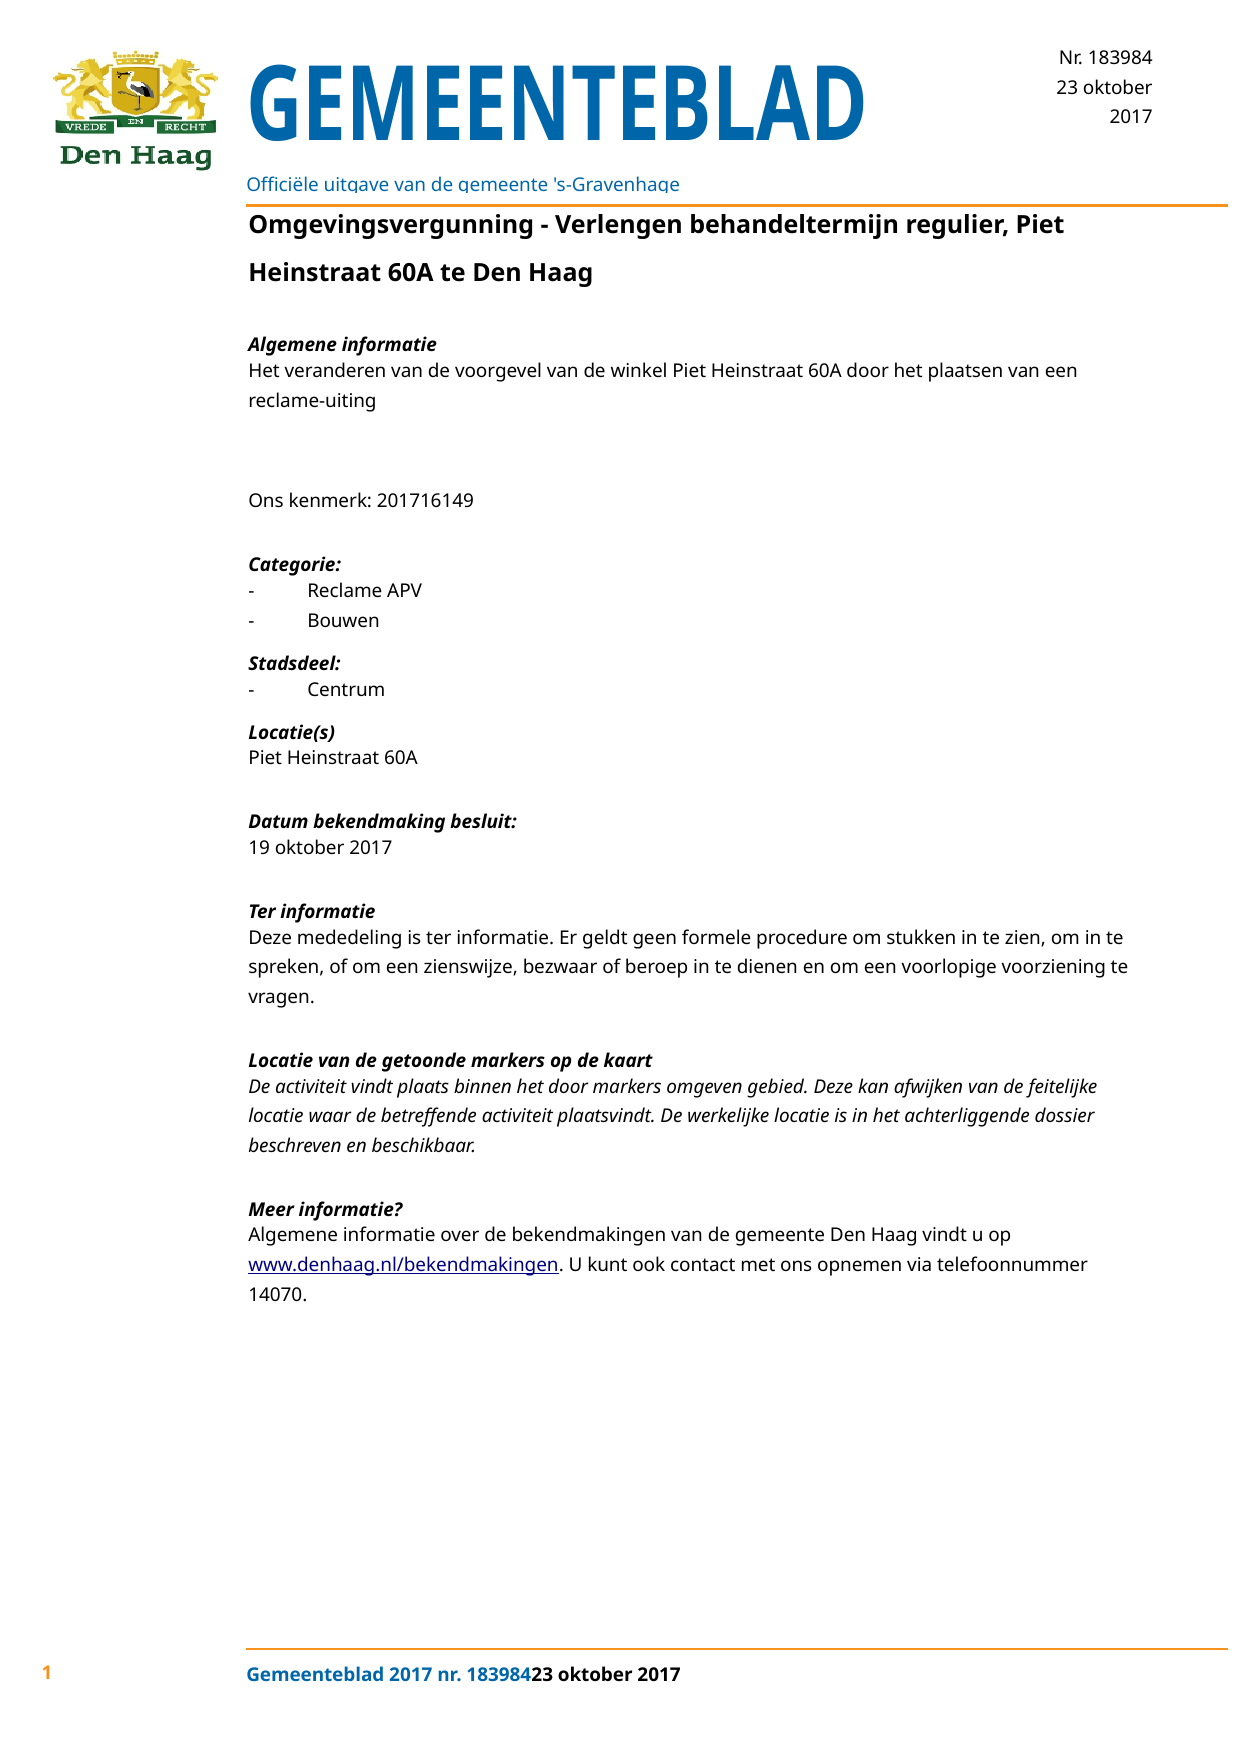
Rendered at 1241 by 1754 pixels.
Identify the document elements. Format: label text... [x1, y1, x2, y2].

text Omgevingsvergunning - Verlengen behandeltermijn regulier, Piet Heinstraat 60A te Den Haag [248, 207, 1152, 288]
text Het veranderen van de voorgevel van de winkel Piet Heinstraat 60A door het plaatsen van een reclame-uiting [248, 357, 1152, 412]
text Datum bekendmaking besluit: [248, 808, 1152, 834]
text Meer informatie? [248, 1196, 1152, 1222]
text Stadsdeel: [248, 650, 1152, 676]
text Categorie: [248, 552, 1152, 577]
list Reclame APV [248, 577, 1152, 603]
text Locatie van de getoonde markers op de kaart [248, 1047, 1152, 1073]
text De activiteit vindt plaats binnen het door markers omgeven gebied. Deze kan afwijken van de feitelijke locatie waar de betreffende activiteit plaatsvindt. De werkelijke locatie is in het achterliggende dossier beschreven en beschikbaar. [248, 1073, 1152, 1158]
picture [41, 47, 231, 172]
text Ter informatie [248, 898, 1152, 924]
text Piet Heinstraat 60A [248, 744, 1152, 770]
list Bouwen [248, 607, 1152, 633]
text Deze mededeling is ter informatie. Er geldt geen formele procedure om stukken in te zien, om in te spreken, of om een zienswijze, bezwaar of beroep in te dienen en om een voorlopige voorziening te vragen. [248, 924, 1152, 1009]
text Algemene informatie [248, 331, 1152, 357]
list Centrum [248, 676, 1152, 701]
text Algemene informatie over de bekendmakingen van de gemeente Den Haag vindt u op www.denhaag.nl/bekendmakingen. U kunt ook contact met ons opnemen via telefoonnummer 14070. [248, 1222, 1152, 1307]
text 19 oktober 2017 [248, 834, 1152, 860]
text Locatie(s) [248, 719, 1152, 744]
text Ons kenmerk: 201716149 [248, 488, 1152, 513]
